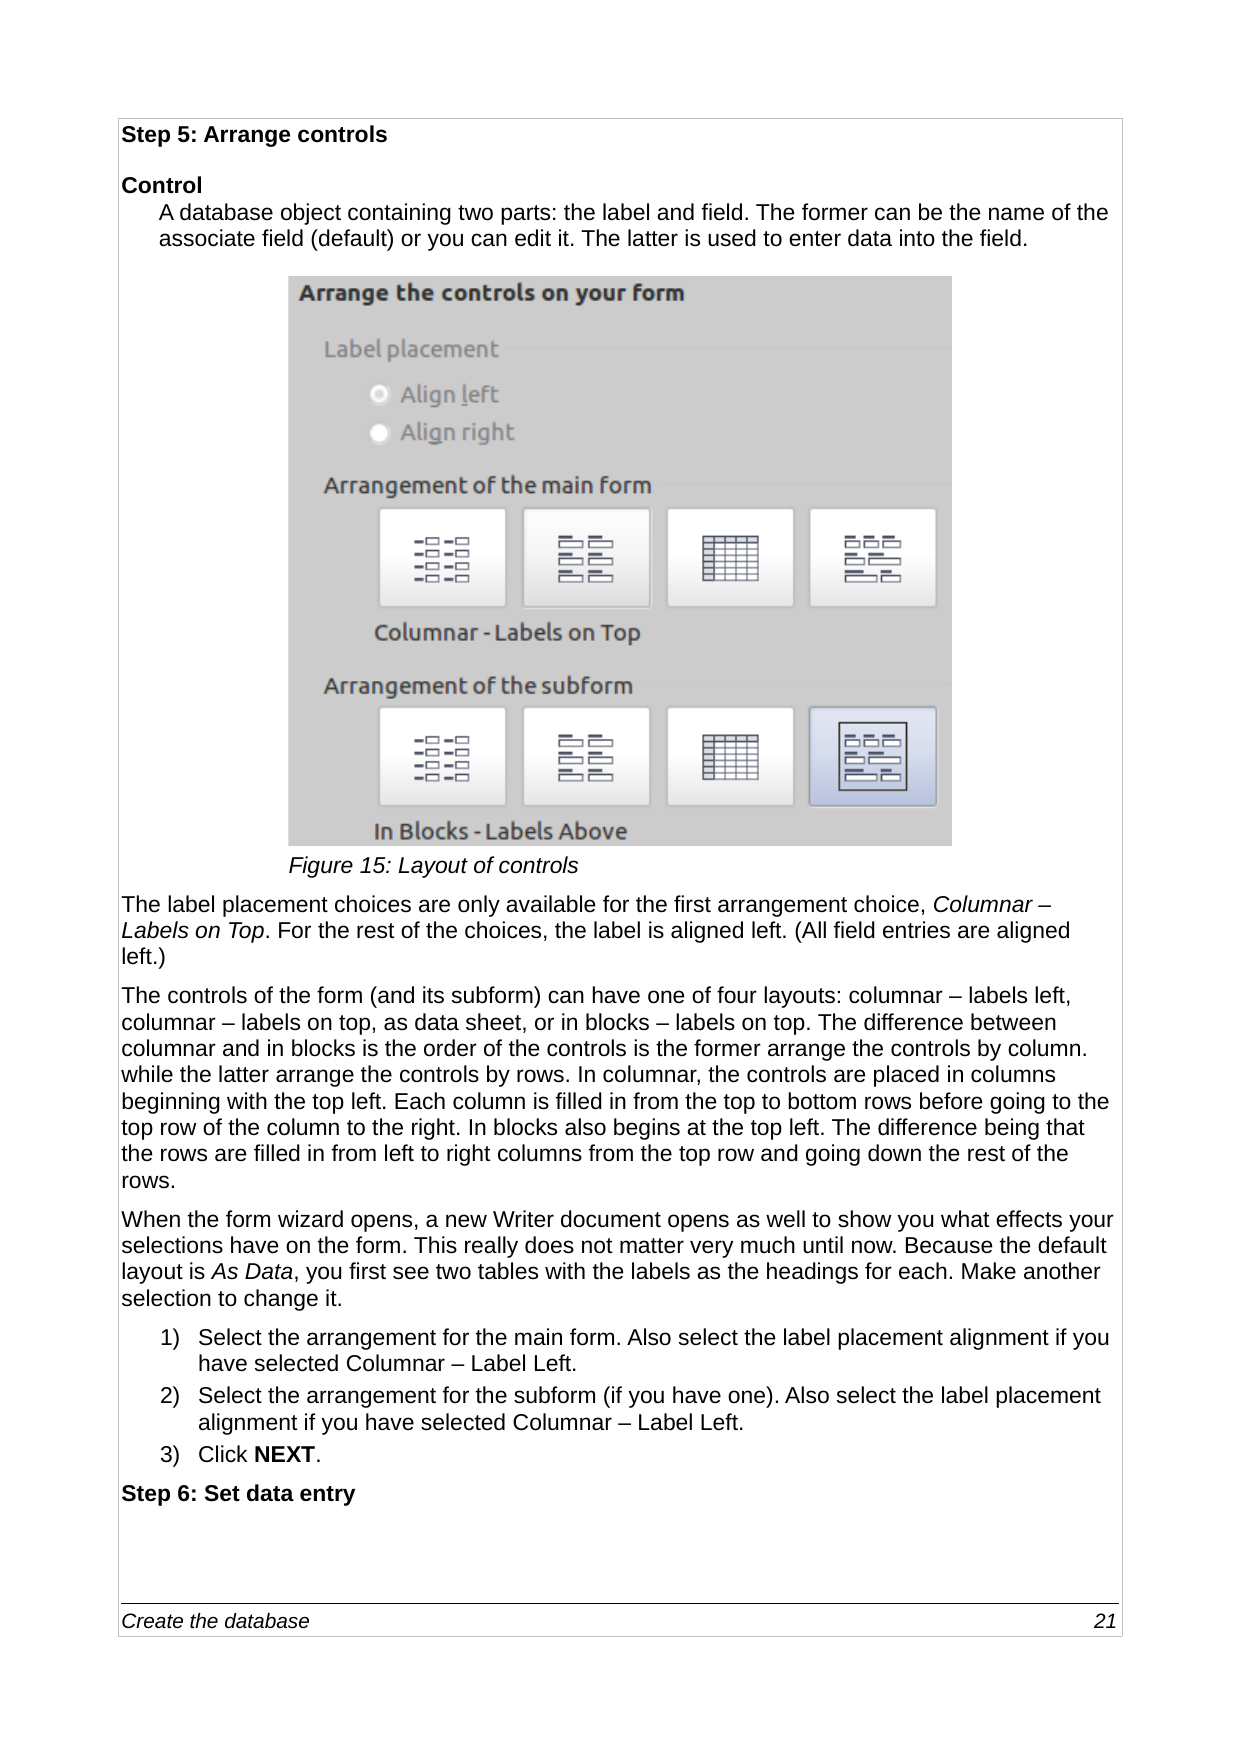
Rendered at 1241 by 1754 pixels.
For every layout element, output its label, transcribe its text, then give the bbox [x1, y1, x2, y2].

text Step 5: Arrange controls [121, 121, 1119, 147]
text Step 6: Set data entry [121, 1480, 1119, 1507]
list Click NEXT. [180, 1441, 1119, 1468]
text A database object containing two parts: the label and field. The former can be the name of the associate field (default) or you can edit it. The latter is used to enter data into the field. [159, 199, 1119, 252]
text When the form wizard opens, a new Writer document opens as well to show you what effects your selections have on the form. This really does not matter very much until now. Because the default layout is As Data, you first see two tables with the labels as the headings for each. Make another selection to change it. [121, 1206, 1119, 1311]
picture [288, 276, 952, 846]
text The controls of the form (and its subform) can have one of four layouts: columnar – labels left, columnar – labels on top, as data sheet, or in blocks – labels on top. The difference between columnar and in blocks is the order of the controls is the former arrange the controls by column. while the latter arrange the controls by rows. In columnar, the controls are placed in columns beginning with the top left. Each column is filled in from the top to bottom rows before going to the top row of the column to the right. In blocks also begins at the top left. The difference being that the rows are filled in from left to right columns from the top row and going down the rest of the rows. [121, 982, 1119, 1193]
list Select the arrangement for the subform (if you have one). Also select the label placement alignment if you have selected Columnar – Label Left. [180, 1382, 1119, 1435]
text The label placement choices are only available for the first arrangement choice, Columnar – Labels on Top. For the rest of the choices, the label is aligned left. (All field entries are aligned left.) [121, 891, 1119, 970]
list Select the arrangement for the main form. Also select the label placement alignment if you have selected Columnar – Label Left. [180, 1323, 1119, 1376]
text Figure 15: Layout of controls [288, 852, 952, 878]
text Control [121, 172, 1119, 199]
